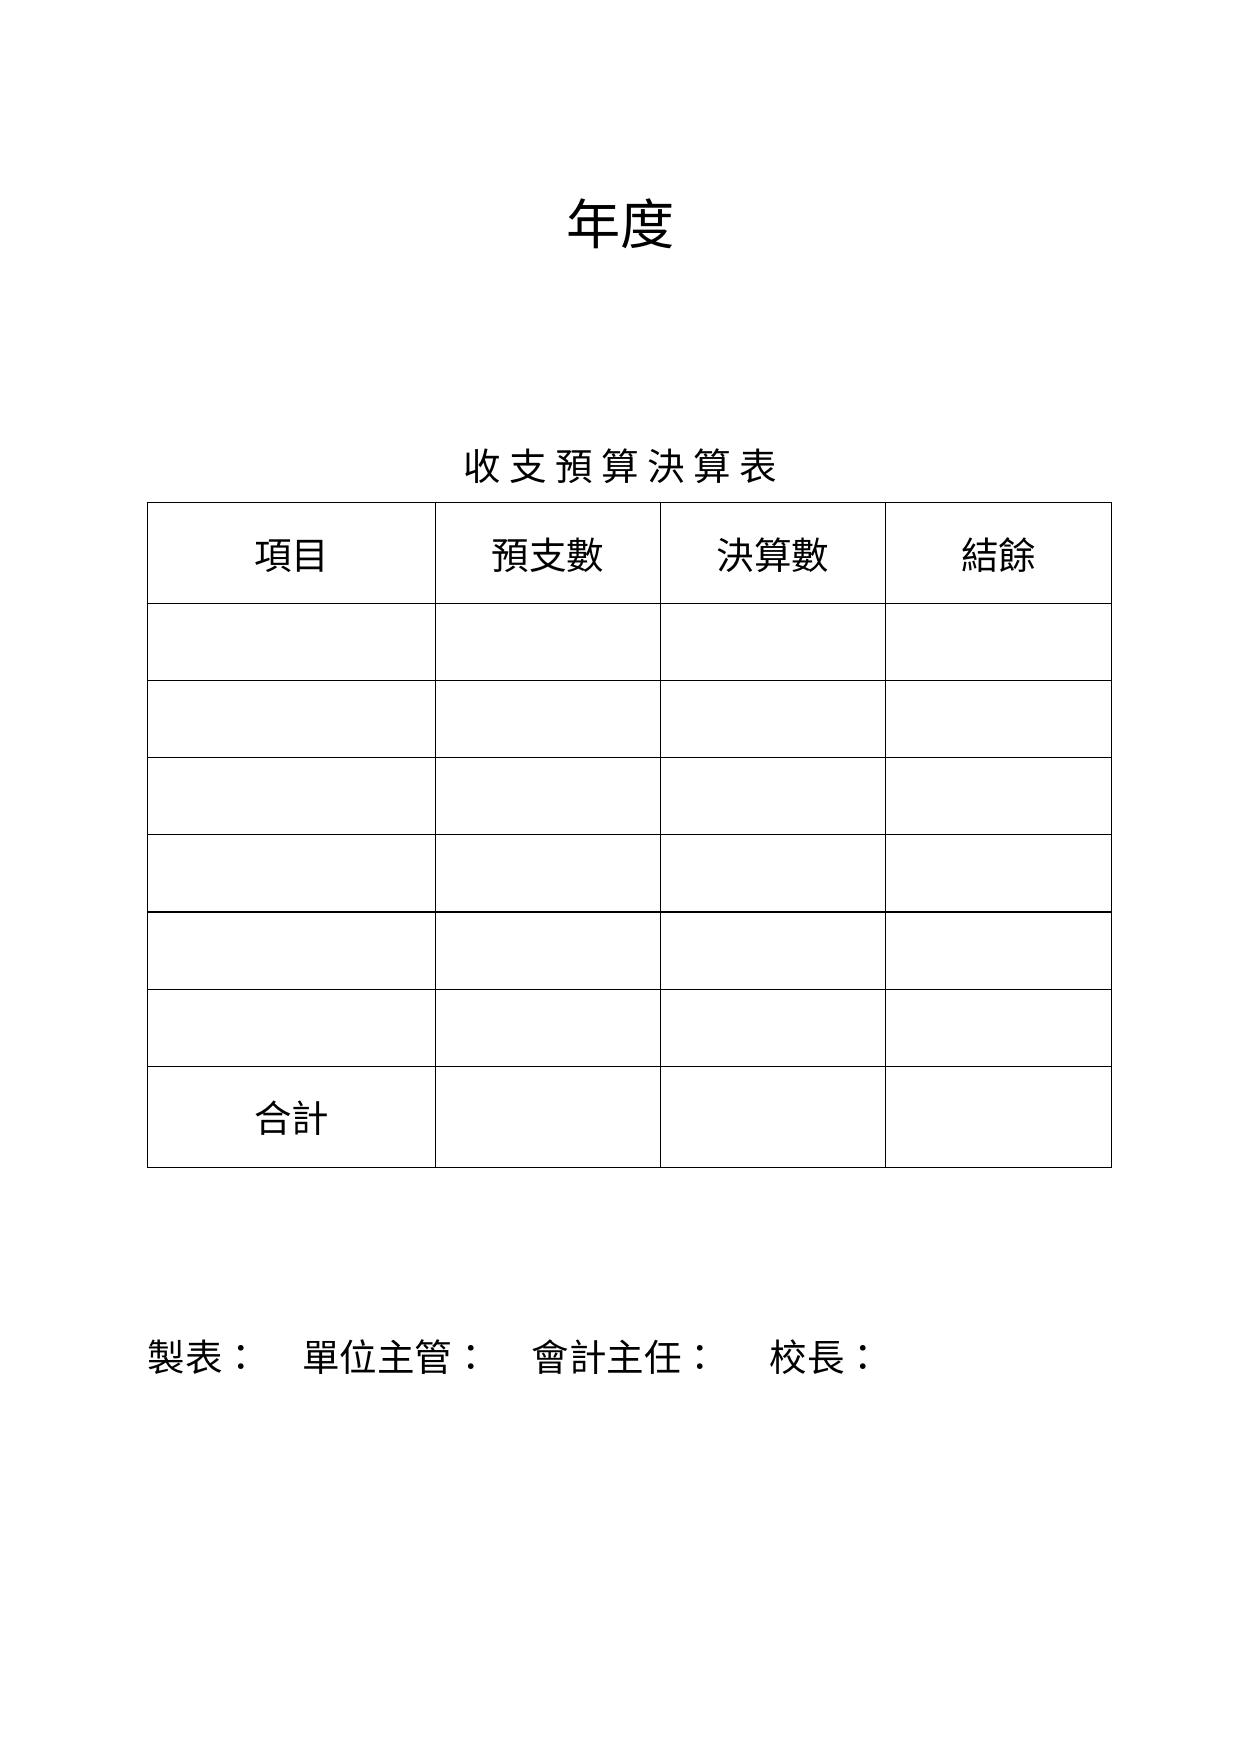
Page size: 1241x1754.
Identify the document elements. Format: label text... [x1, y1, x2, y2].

table_cell [886, 681, 1111, 757]
table_cell [661, 1067, 885, 1167]
table_cell [436, 1067, 660, 1167]
table_cell [661, 913, 885, 988]
table_header 預支數 [436, 503, 660, 603]
table_cell [436, 913, 660, 988]
table_cell [661, 835, 885, 911]
table_cell [886, 758, 1111, 834]
table_cell [148, 604, 435, 680]
table_cell [148, 913, 435, 988]
table_cell [661, 758, 885, 834]
text 收 支 預 算 決 算 表 [148, 427, 1092, 502]
table_cell [436, 681, 660, 757]
table_cell [886, 1067, 1111, 1167]
table_cell [436, 604, 660, 680]
table_cell [886, 604, 1111, 680]
table_cell [661, 990, 885, 1066]
table_cell [436, 990, 660, 1066]
table_cell [661, 604, 885, 680]
text 製表： 單位主管： 會計主任： 校長： [148, 1318, 1092, 1393]
table_header 決算數 [661, 503, 885, 603]
table_cell [886, 990, 1111, 1066]
table_cell [436, 758, 660, 834]
table_cell [148, 758, 435, 834]
table_header 項目 [148, 503, 435, 603]
table_header 結餘 [886, 503, 1111, 603]
text 年度 [148, 164, 1092, 277]
table_cell [148, 681, 435, 757]
table_cell [148, 990, 435, 1066]
table_cell [661, 681, 885, 757]
table_cell 合計 [148, 1067, 435, 1167]
table_cell [148, 835, 435, 911]
table_cell [436, 835, 660, 911]
table_cell [886, 913, 1111, 988]
table_cell [886, 835, 1111, 911]
